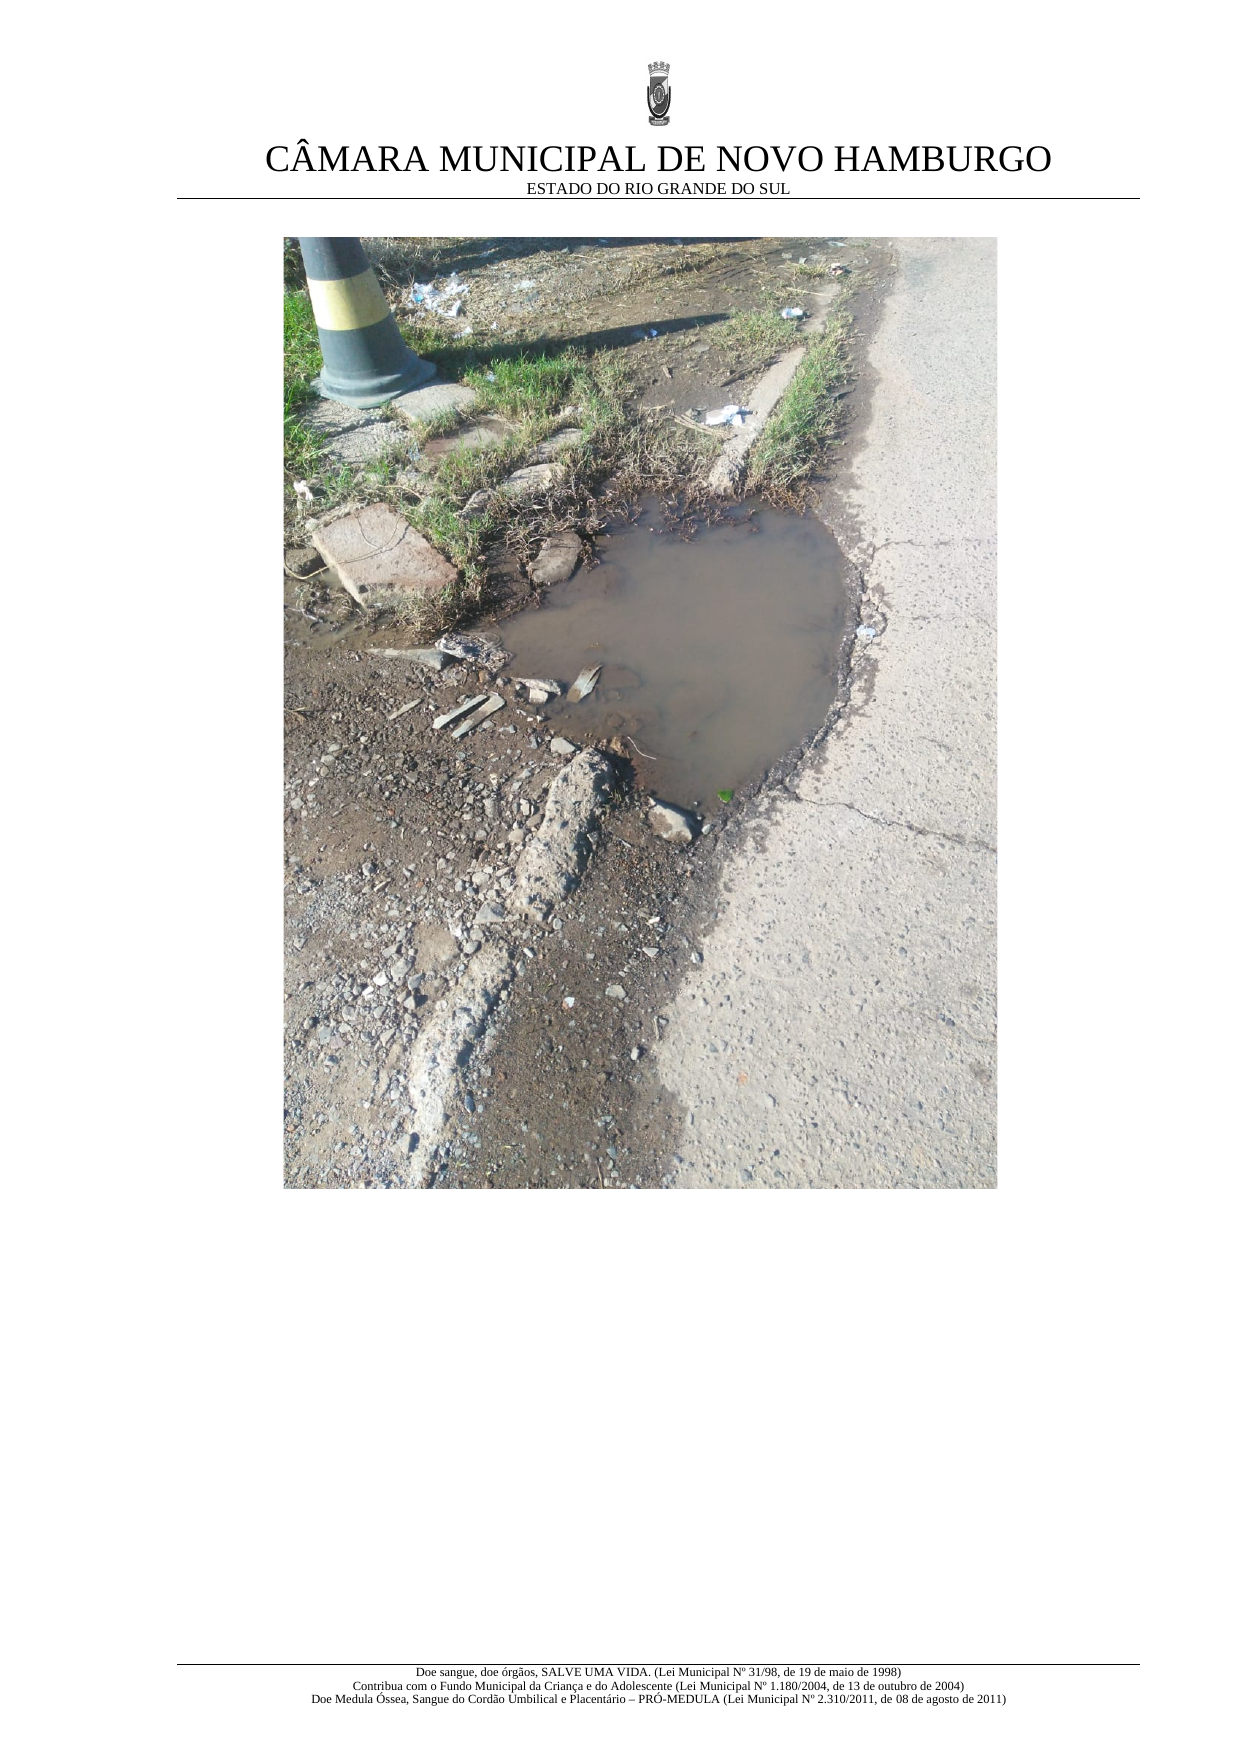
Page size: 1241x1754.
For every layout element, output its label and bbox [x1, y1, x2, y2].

picture [283, 237, 998, 1189]
